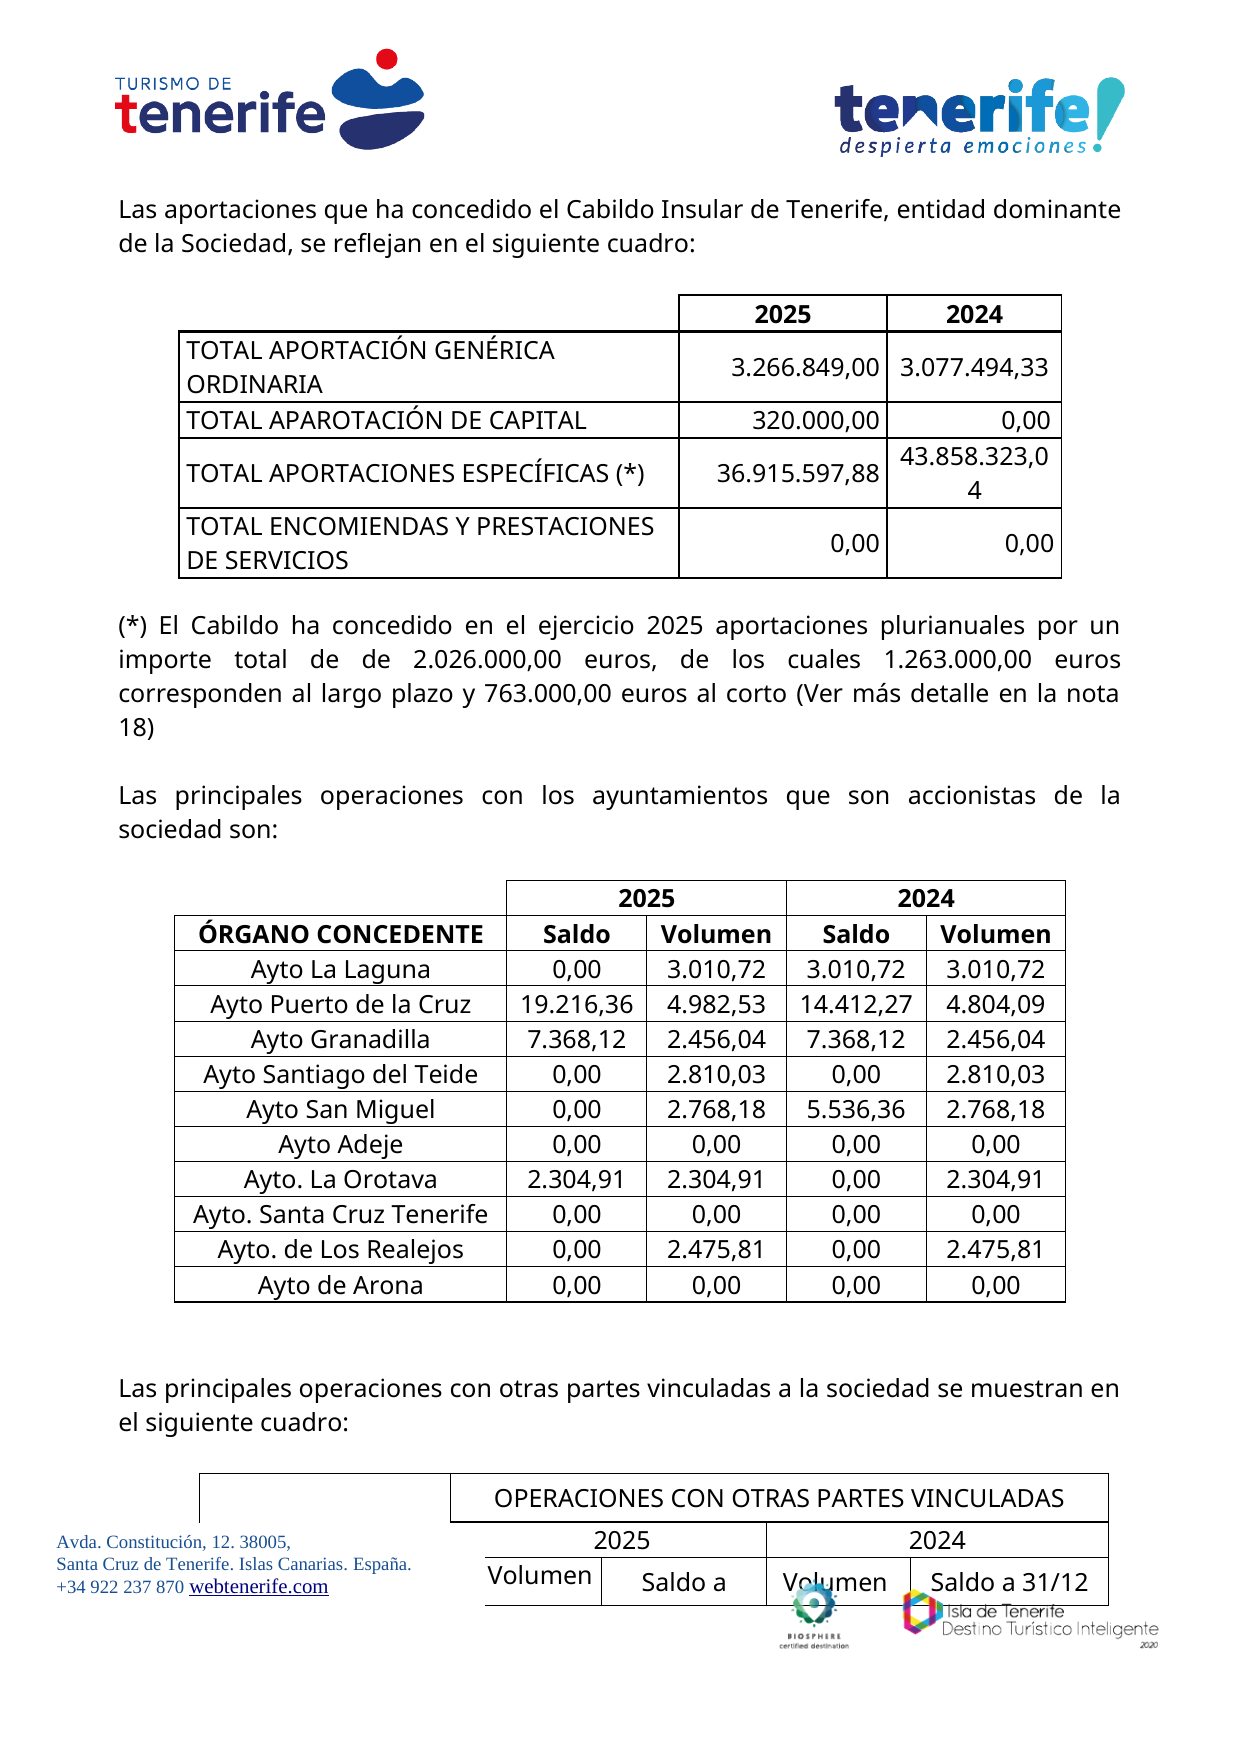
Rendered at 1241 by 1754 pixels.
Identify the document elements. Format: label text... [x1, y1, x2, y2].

table_cell 0,00 [647, 1127, 786, 1161]
table_cell 0,00 [927, 1197, 1065, 1231]
table_cell ÓRGANO CONCEDENTE [175, 916, 506, 950]
table_cell 7.368,12 [507, 1022, 646, 1056]
table_cell Saldo [787, 916, 926, 950]
table_cell 2.810,03 [647, 1057, 786, 1091]
table_cell Ayto Santiago del Teide [175, 1057, 506, 1091]
table_cell Volumen [485, 1558, 601, 1605]
table_cell Ayto La Laguna [175, 951, 506, 985]
table_cell 4.804,09 [927, 986, 1065, 1021]
table_cell 2.475,81 [647, 1232, 786, 1266]
text (*) El Cabildo ha concedido en el ejercicio 2025 aportaciones plurianuales por un importe total de de 2.026.000,00 euros, de los cuales 1.263.000,00 euros corresponden al largo plazo y 763.000,00 euros al corto (Ver más detalle en la nota 18) [118, 608, 1122, 744]
table_cell 0,00 [787, 1267, 926, 1301]
table_cell 14.412,27 [787, 986, 926, 1021]
table_cell 3.010,72 [927, 951, 1065, 985]
table_cell Ayto de Arona [175, 1267, 506, 1301]
table_cell Ayto Puerto de la Cruz [175, 986, 506, 1021]
table_cell 0,00 [888, 509, 1061, 577]
table_header 2025 [507, 881, 786, 915]
table_cell TOTAL APAROTACIÓN DE CAPITAL [180, 403, 678, 437]
table_cell Saldo a [602, 1558, 766, 1605]
table_cell 2.475,81 [927, 1232, 1065, 1266]
table_cell 2.304,91 [507, 1162, 646, 1196]
text Las aportaciones que ha concedido el Cabildo Insular de Tenerife, entidad dominante de la Sociedad, se reflejan en el siguiente cuadro: [118, 192, 1122, 260]
table_cell TOTAL APORTACIÓN GENÉRICA ORDINARIA [180, 333, 678, 401]
table_cell TOTAL ENCOMIENDAS Y PRESTACIONES DE SERVICIOS [180, 509, 678, 577]
table_cell Volumen [927, 916, 1065, 950]
table_cell 0,00 [647, 1267, 786, 1301]
table_cell 7.368,12 [787, 1022, 926, 1056]
table_cell 2.304,91 [647, 1162, 786, 1196]
table_cell 3.266.849,00 [680, 333, 886, 401]
table_cell 0,00 [680, 509, 886, 577]
table_cell 5.536,36 [787, 1092, 926, 1126]
table_cell 0,00 [927, 1127, 1065, 1161]
table_cell 0,00 [507, 1057, 646, 1091]
table_cell 2025 [485, 1523, 766, 1557]
table_cell 2.456,04 [647, 1022, 786, 1056]
table_cell 0,00 [507, 1127, 646, 1161]
table_cell 2.810,03 [927, 1057, 1065, 1091]
table_cell Volumen [767, 1558, 910, 1605]
table_cell 3.010,72 [787, 951, 926, 985]
table_cell Volumen [647, 916, 786, 950]
table_header 2024 [787, 881, 1065, 915]
table_cell Ayto Adeje [175, 1127, 506, 1161]
table_header 2025 [680, 296, 886, 330]
table_cell 0,00 [927, 1267, 1065, 1301]
table_cell 0,00 [647, 1197, 786, 1231]
table_header OPERACIONES CON OTRAS PARTES VINCULADAS [451, 1474, 1108, 1521]
table_cell 2.456,04 [927, 1022, 1065, 1056]
table_cell 0,00 [507, 1267, 646, 1301]
table_cell Saldo a 31/12 [911, 1558, 1108, 1605]
text Las principales operaciones con los ayuntamientos que son accionistas de la sociedad son: [118, 778, 1122, 846]
table_cell Ayto. de Los Realejos [175, 1232, 506, 1266]
table_cell 3.010,72 [647, 951, 786, 985]
table_cell Ayto San Miguel [175, 1092, 506, 1126]
table_cell 0,00 [787, 1057, 926, 1091]
table_cell 4.982,53 [647, 986, 786, 1021]
table_cell 2.304,91 [927, 1162, 1065, 1196]
table_cell TOTAL APORTACIONES ESPECÍFICAS (*) [180, 439, 678, 507]
text Las principales operaciones con otras partes vinculadas a la sociedad se muestran en el siguiente cuadro: [118, 1371, 1122, 1439]
table_cell 0,00 [507, 1197, 646, 1231]
table_cell Saldo [507, 916, 646, 950]
table_cell 36.915.597,88 [680, 439, 886, 507]
table_cell 0,00 [787, 1162, 926, 1196]
table_cell 0,00 [507, 1232, 646, 1266]
table_cell 2.768,18 [647, 1092, 786, 1126]
table_cell 43.858.323,04 [888, 439, 1061, 507]
table_cell 2024 [767, 1523, 1108, 1557]
table_cell 0,00 [507, 1092, 646, 1126]
table_cell 0,00 [787, 1127, 926, 1161]
table_header [179, 294, 678, 330]
table_cell Ayto. La Orotava [175, 1162, 506, 1196]
table_cell Ayto Granadilla [175, 1022, 506, 1056]
table_cell 320.000,00 [680, 403, 886, 437]
table_cell 0,00 [507, 951, 646, 985]
table_cell 19.216,36 [507, 986, 646, 1021]
table_header [175, 880, 506, 915]
table_header COMPRAS GASTOS [200, 1474, 450, 1523]
table_cell 0,00 [888, 403, 1061, 437]
table_cell 3.077.494,33 [888, 333, 1061, 401]
table_cell 0,00 [787, 1232, 926, 1266]
table_cell 0,00 [787, 1197, 926, 1231]
table_cell 2.768,18 [927, 1092, 1065, 1126]
table_cell Ayto. Santa Cruz Tenerife [175, 1197, 506, 1231]
table_header 2024 [888, 296, 1061, 330]
